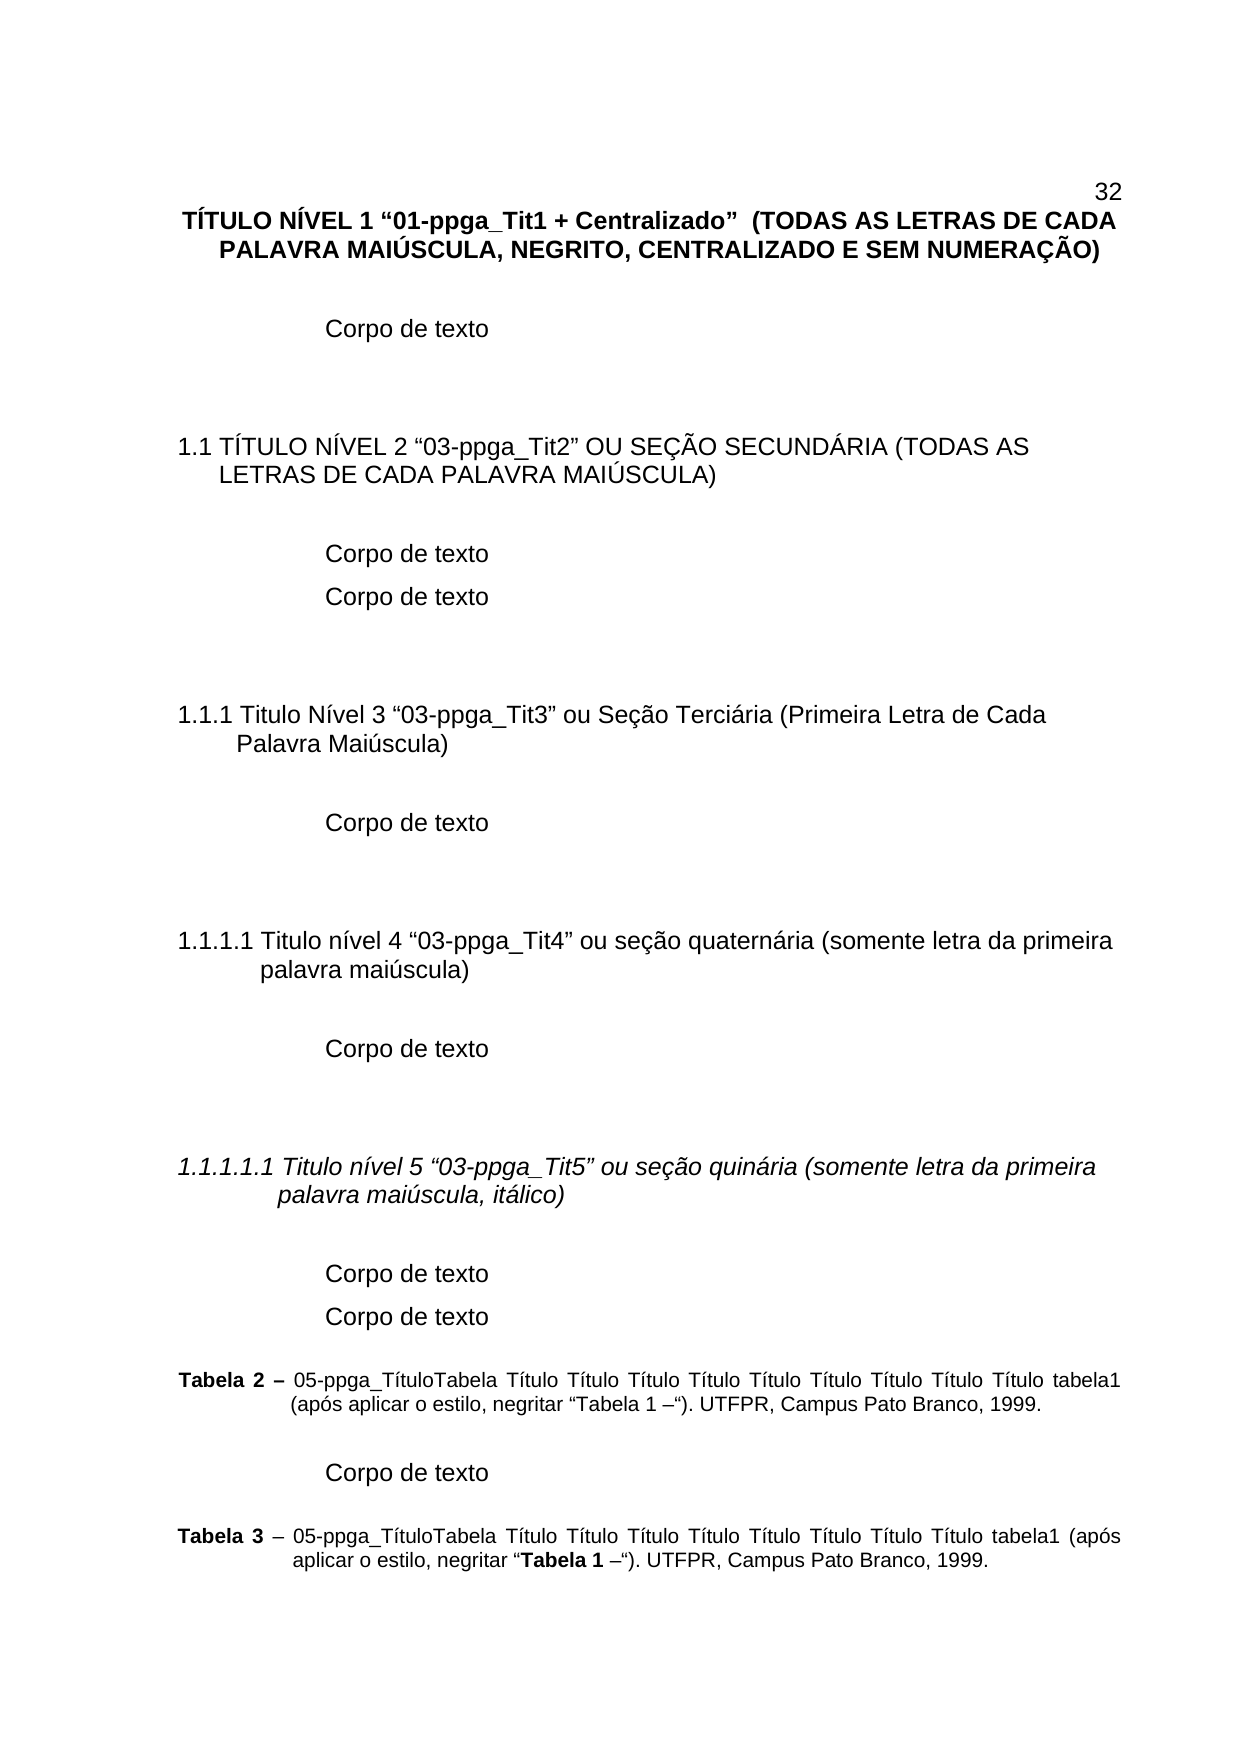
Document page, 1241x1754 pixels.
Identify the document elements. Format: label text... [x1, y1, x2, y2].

text 1.1.1.1.1 Titulo nível 5 “03-ppga_Tit5” ou seção quinária (somente letra da primeira palavra maiúscula, itálico) [177, 1152, 1122, 1209]
text Corpo de texto [177, 582, 1122, 611]
text 1.1.1.1 Titulo nível 4 “03-ppga_Tit4” ou seção quaternária (somente letra da primeira palavra maiúscula) [177, 926, 1122, 984]
text TÍTULO NÍVEL 1 “01-ppga_Tit1 + Centralizado” (TODAS AS LETRAS DE CADA PALAVRA MAIÚSCULA, NEGRITO, CENTRALIZADO E SEM NUMERAÇÃO) [177, 206, 1122, 263]
text Corpo de texto [177, 808, 1122, 837]
text Corpo de texto [177, 1302, 1122, 1331]
text Tabela 2 – 05-ppga_TítuloTabela Título Título Título Título Título Título Título Título Título tabela1 (após aplicar o estilo, negritar “Tabela 1 –“). UTFPR, Campus Pato Branco, 1999. [178, 1367, 1122, 1415]
text 1.1 TÍTULO NÍVEL 2 “03-ppga_Tit2” OU SEÇÃO SECUNDÁRIA (TODAS AS LETRAS DE CADA PALAVRA MAIÚSCULA) [177, 432, 1122, 489]
text Tabela 3 – 05-ppga_TítuloTabela Título Título Título Título Título Título Título Título tabela1 (após aplicar o estilo, negritar “Tabela 1 –“). UTFPR, Campus Pato Branco, 1999. [177, 1523, 1122, 1571]
text Corpo de texto [177, 1458, 1122, 1487]
text 1.1.1 Titulo Nível 3 “03-ppga_Tit3” ou Seção Terciária (Primeira Letra de Cada Palavra Maiúscula) [177, 701, 1122, 758]
text Corpo de texto [177, 539, 1122, 568]
text Corpo de texto [177, 314, 1122, 342]
text Corpo de texto [177, 1034, 1122, 1062]
text Corpo de texto [177, 1259, 1122, 1288]
